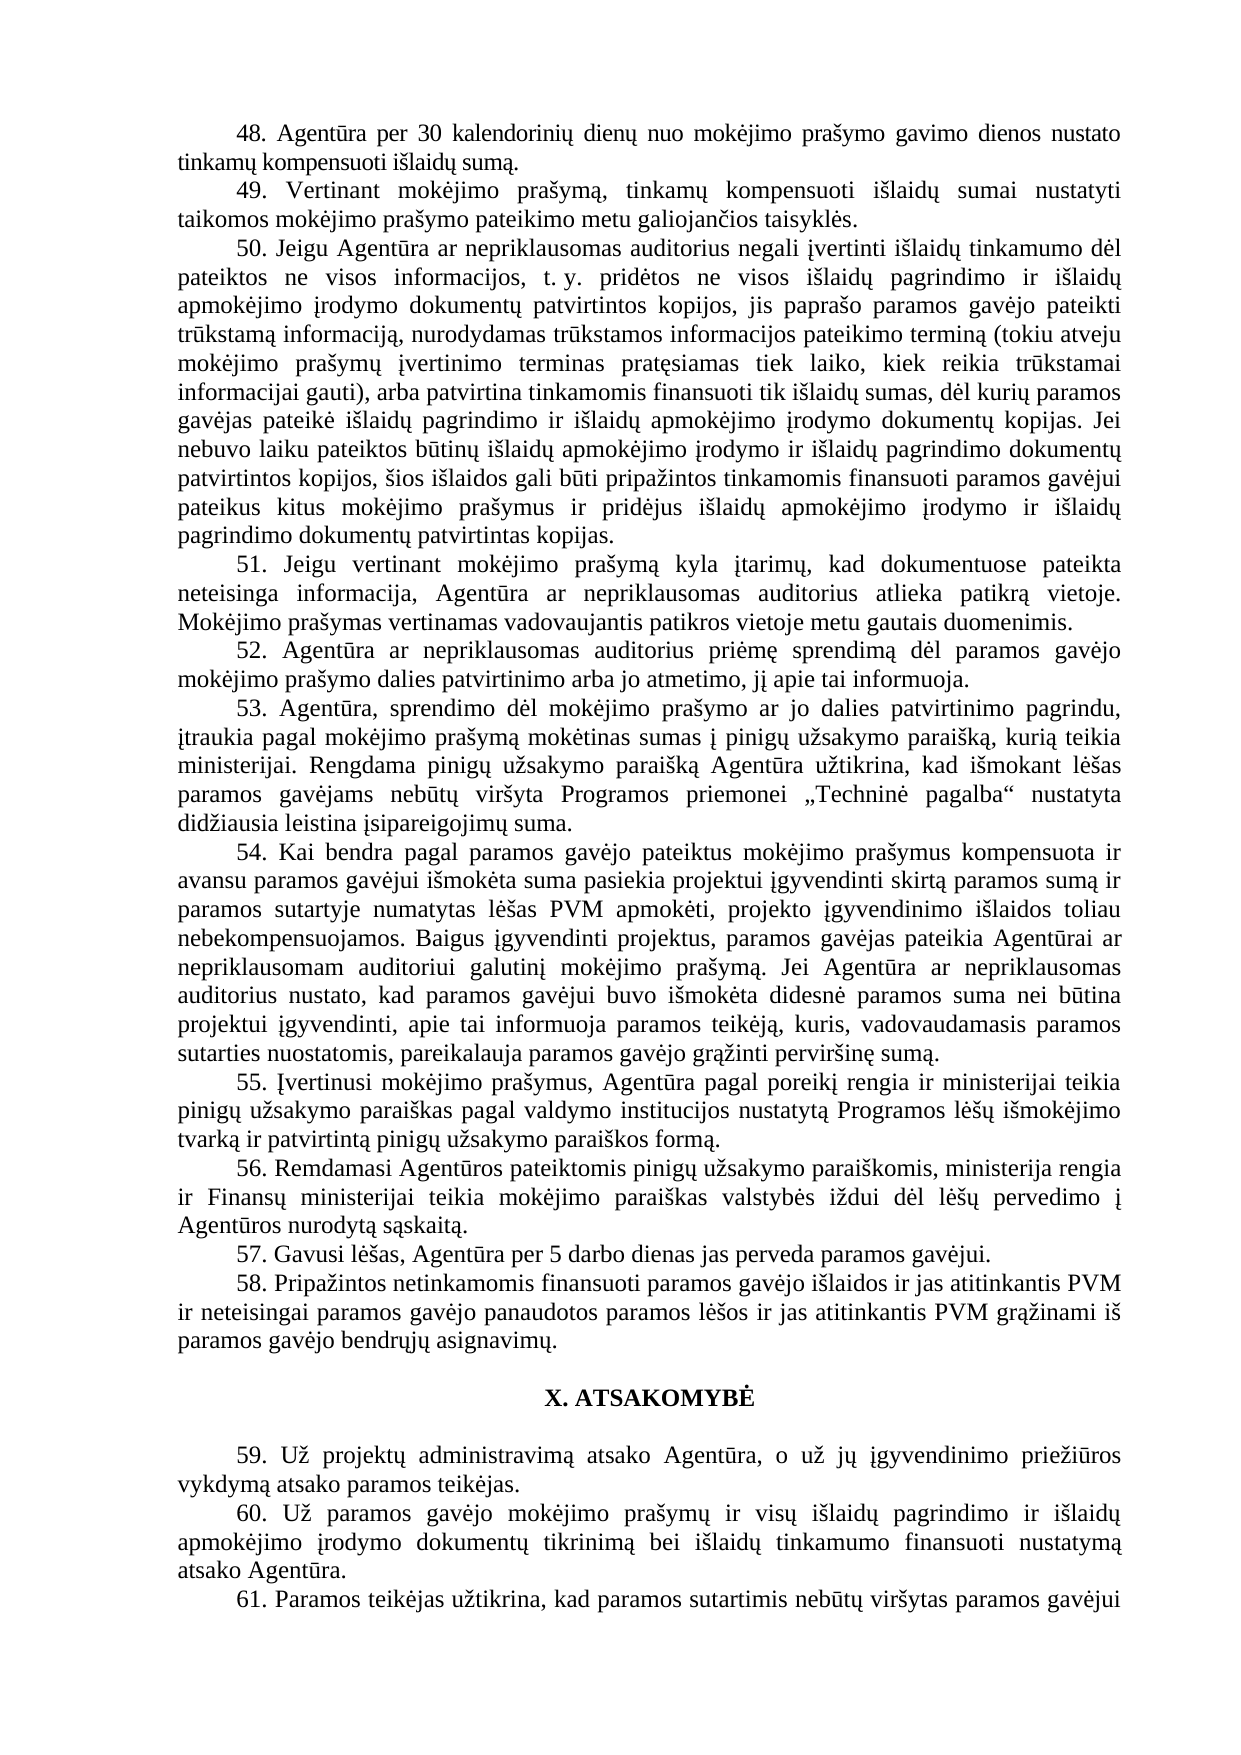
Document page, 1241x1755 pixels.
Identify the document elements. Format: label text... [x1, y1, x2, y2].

text 54. Kai bendra pagal paramos gavėjo pateiktus mokėjimo prašymus kompensuota ir avansu paramos gavėjui išmokėta suma pasiekia projektui įgyvendinti skirtą paramos sumą ir paramos sutartyje numatytas lėšas PVM apmokėti, projekto įgyvendinimo išlaidos toliau nebekompensuojamos. Baigus įgyvendinti projektus, paramos gavėjas pateikia Agentūrai ar nepriklausomam auditoriui galutinį mokėjimo prašymą. Jei Agentūra ar nepriklausomas auditorius nustato, kad paramos gavėjui buvo išmokėta didesnė paramos suma nei būtina projektui įgyvendinti, apie tai informuoja paramos teikėją, kuris, vadovaudamasis paramos sutarties nuostatomis, pareikalauja paramos gavėjo grąžinti perviršinę sumą. [177, 837, 1122, 1067]
text 53. Agentūra, sprendimo dėl mokėjimo prašymo ar jo dalies patvirtinimo pagrindu, įtraukia pagal mokėjimo prašymą mokėtinas sumas į pinigų užsakymo paraišką, kurią teikia ministerijai. Rengdama pinigų užsakymo paraišką Agentūra užtikrina, kad išmokant lėšas paramos gavėjams nebūtų viršyta Programos priemonei „Techninė pagalba“ nustatyta didžiausia leistina įsipareigojimų suma. [177, 693, 1122, 837]
text 52. Agentūra ar nepriklausomas auditorius priėmę sprendimą dėl paramos gavėjo mokėjimo prašymo dalies patvirtinimo arba jo atmetimo, jį apie tai informuoja. [177, 636, 1122, 693]
text 49. Vertinant mokėjimo prašymą, tinkamų kompensuoti išlaidų sumai nustatyti taikomos mokėjimo prašymo pateikimo metu galiojančios taisyklės. [177, 176, 1122, 233]
text 55. Įvertinusi mokėjimo prašymus, Agentūra pagal poreikį rengia ir ministerijai teikia pinigų užsakymo paraiškas pagal valdymo institucijos nustatytą Programos lėšų išmokėjimo tvarką ir patvirtintą pinigų užsakymo paraiškos formą. [177, 1067, 1122, 1153]
text 48. Agentūra per 30 kalendorinių dienų nuo mokėjimo prašymo gavimo dienos nustato tinkamų kompensuoti išlaidų sumą. [177, 118, 1122, 176]
text 57. Gavusi lėšas, Agentūra per 5 darbo dienas jas perveda paramos gavėjui. [177, 1239, 1122, 1268]
text 60. Už paramos gavėjo mokėjimo prašymų ir visų išlaidų pagrindimo ir išlaidų apmokėjimo įrodymo dokumentų tikrinimą bei išlaidų tinkamumo finansuoti nustatymą atsako Agentūra. [177, 1498, 1122, 1584]
text 56. Remdamasi Agentūros pateiktomis pinigų užsakymo paraiškomis, ministerija rengia ir Finansų ministerijai teikia mokėjimo paraiškas valstybės iždui dėl lėšų pervedimo į Agentūros nurodytą sąskaitą. [177, 1153, 1122, 1239]
text X. ATSAKOMYBĖ [177, 1383, 1122, 1412]
text 51. Jeigu vertinant mokėjimo prašymą kyla įtarimų, kad dokumentuose pateikta neteisinga informacija, Agentūra ar nepriklausomas auditorius atlieka patikrą vietoje. Mokėjimo prašymas vertinamas vadovaujantis patikros vietoje metu gautais duomenimis. [177, 549, 1122, 636]
text 50. Jeigu Agentūra ar nepriklausomas auditorius negali įvertinti išlaidų tinkamumo dėl pateiktos ne visos informacijos, t. y. pridėtos ne visos išlaidų pagrindimo ir išlaidų apmokėjimo įrodymo dokumentų patvirtintos kopijos, jis paprašo paramos gavėjo pateikti trūkstamą informaciją, nurodydamas trūkstamos informacijos pateikimo terminą (tokiu atveju mokėjimo prašymų įvertinimo terminas pratęsiamas tiek laiko, kiek reikia trūkstamai informacijai gauti), arba patvirtina tinkamomis finansuoti tik išlaidų sumas, dėl kurių paramos gavėjas pateikė išlaidų pagrindimo ir išlaidų apmokėjimo įrodymo dokumentų kopijas. Jei nebuvo laiku pateiktos būtinų išlaidų apmokėjimo įrodymo ir išlaidų pagrindimo dokumentų patvirtintos kopijos, šios išlaidos gali būti pripažintos tinkamomis finansuoti paramos gavėjui pateikus kitus mokėjimo prašymus ir pridėjus išlaidų apmokėjimo įrodymo ir išlaidų pagrindimo dokumentų patvirtintas kopijas. [177, 233, 1122, 549]
text 59. Už projektų administravimą atsako Agentūra, o už jų įgyvendinimo priežiūros vykdymą atsako paramos teikėjas. [177, 1441, 1122, 1498]
text 61. Paramos teikėjas užtikrina, kad paramos sutartimis nebūtų viršytas paramos gavėjui [177, 1584, 1122, 1613]
text 58. Pripažintos netinkamomis finansuoti paramos gavėjo išlaidos ir jas atitinkantis PVM ir neteisingai paramos gavėjo panaudotos paramos lėšos ir jas atitinkantis PVM grąžinami iš paramos gavėjo bendrųjų asignavimų. [177, 1268, 1122, 1354]
